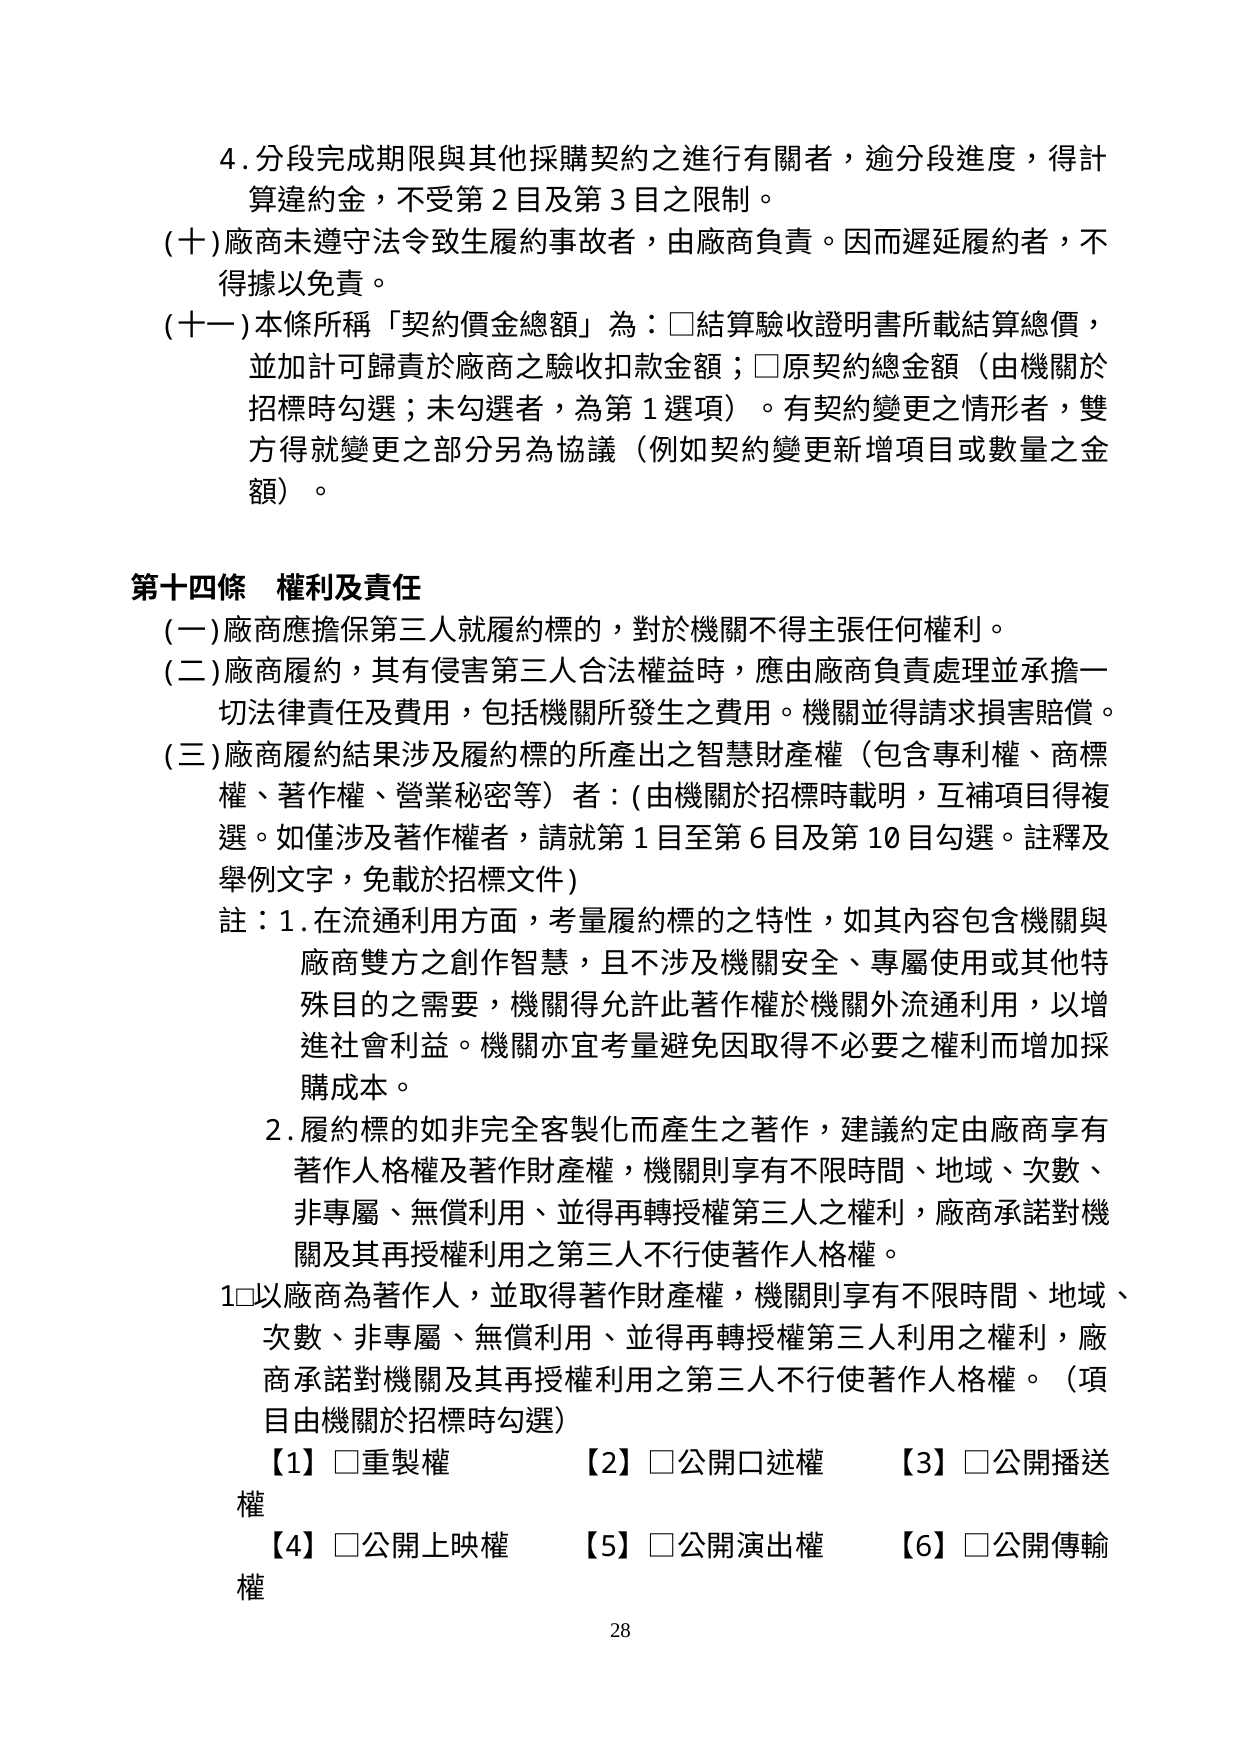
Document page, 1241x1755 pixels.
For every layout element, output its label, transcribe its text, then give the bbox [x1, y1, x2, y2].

text 【4】□公開上映權 【5】□公開演出權 【6】□公開傳輸權 [236, 1523, 1110, 1607]
text (二)廠商履約，其有侵害第三人合法權益時，應由廠商負責處理並承擔一切法律責任及費用，包括機關所發生之費用。機關並得請求損害賠償。 [159, 648, 1110, 732]
text 註：1.在流通利用方面，考量履約標的之特性，如其內容包含機關與廠商雙方之創作智慧，且不涉及機關安全、專屬使用或其他特殊目的之需要，機關得允許此著作權於機關外流通利用，以增進社會利益。機關亦宜考量避免因取得不必要之權利而增加採購成本。 [218, 898, 1110, 1107]
text 2.履約標的如非完全客製化而產生之著作，建議約定由廠商享有著作人格權及著作財產權，機關則享有不限時間、地域、次數、非專屬、無償利用、並得再轉授權第三人之權利，廠商承諾對機關及其再授權利用之第三人不行使著作人格權。 [264, 1107, 1110, 1273]
text 1□以廠商為著作人，並取得著作財產權，機關則享有不限時間、地域、次數、非專屬、無償利用、並得再轉授權第三人利用之權利，廠商承諾對機關及其再授權利用之第三人不行使著作人格權。（項目由機關於招標時勾選） [218, 1273, 1108, 1440]
text 【1】□重製權 【2】□公開口述權 【3】□公開播送權 [236, 1440, 1110, 1523]
text 4.分段完成期限與其他採購契約之進行有關者，逾分段進度，得計算違約金，不受第2目及第3目之限制。 [218, 136, 1108, 219]
text (十)廠商未遵守法令致生履約事故者，由廠商負責。因而遲延履約者，不得據以免責。 [159, 219, 1110, 302]
text (十一)本條所稱「契約價金總額」為：□結算驗收證明書所載結算總價，並加計可歸責於廠商之驗收扣款金額；□原契約總金額（由機關於招標時勾選；未勾選者，為第1選項）。有契約變更之情形者，雙方得就變更之部分另為協議（例如契約變更新增項目或數量之金額）。 [159, 302, 1110, 511]
text 第十四條 權利及責任 [130, 565, 1110, 607]
text (三)廠商履約結果涉及履約標的所產出之智慧財產權（包含專利權、商標權、著作權、營業秘密等）者：(由機關於招標時載明，互補項目得複選。如僅涉及著作權者，請就第1目至第6目及第10目勾選。註釋及舉例文字，免載於招標文件) [159, 732, 1110, 898]
text (一)廠商應擔保第三人就履約標的，對於機關不得主張任何權利。 [159, 607, 1110, 648]
